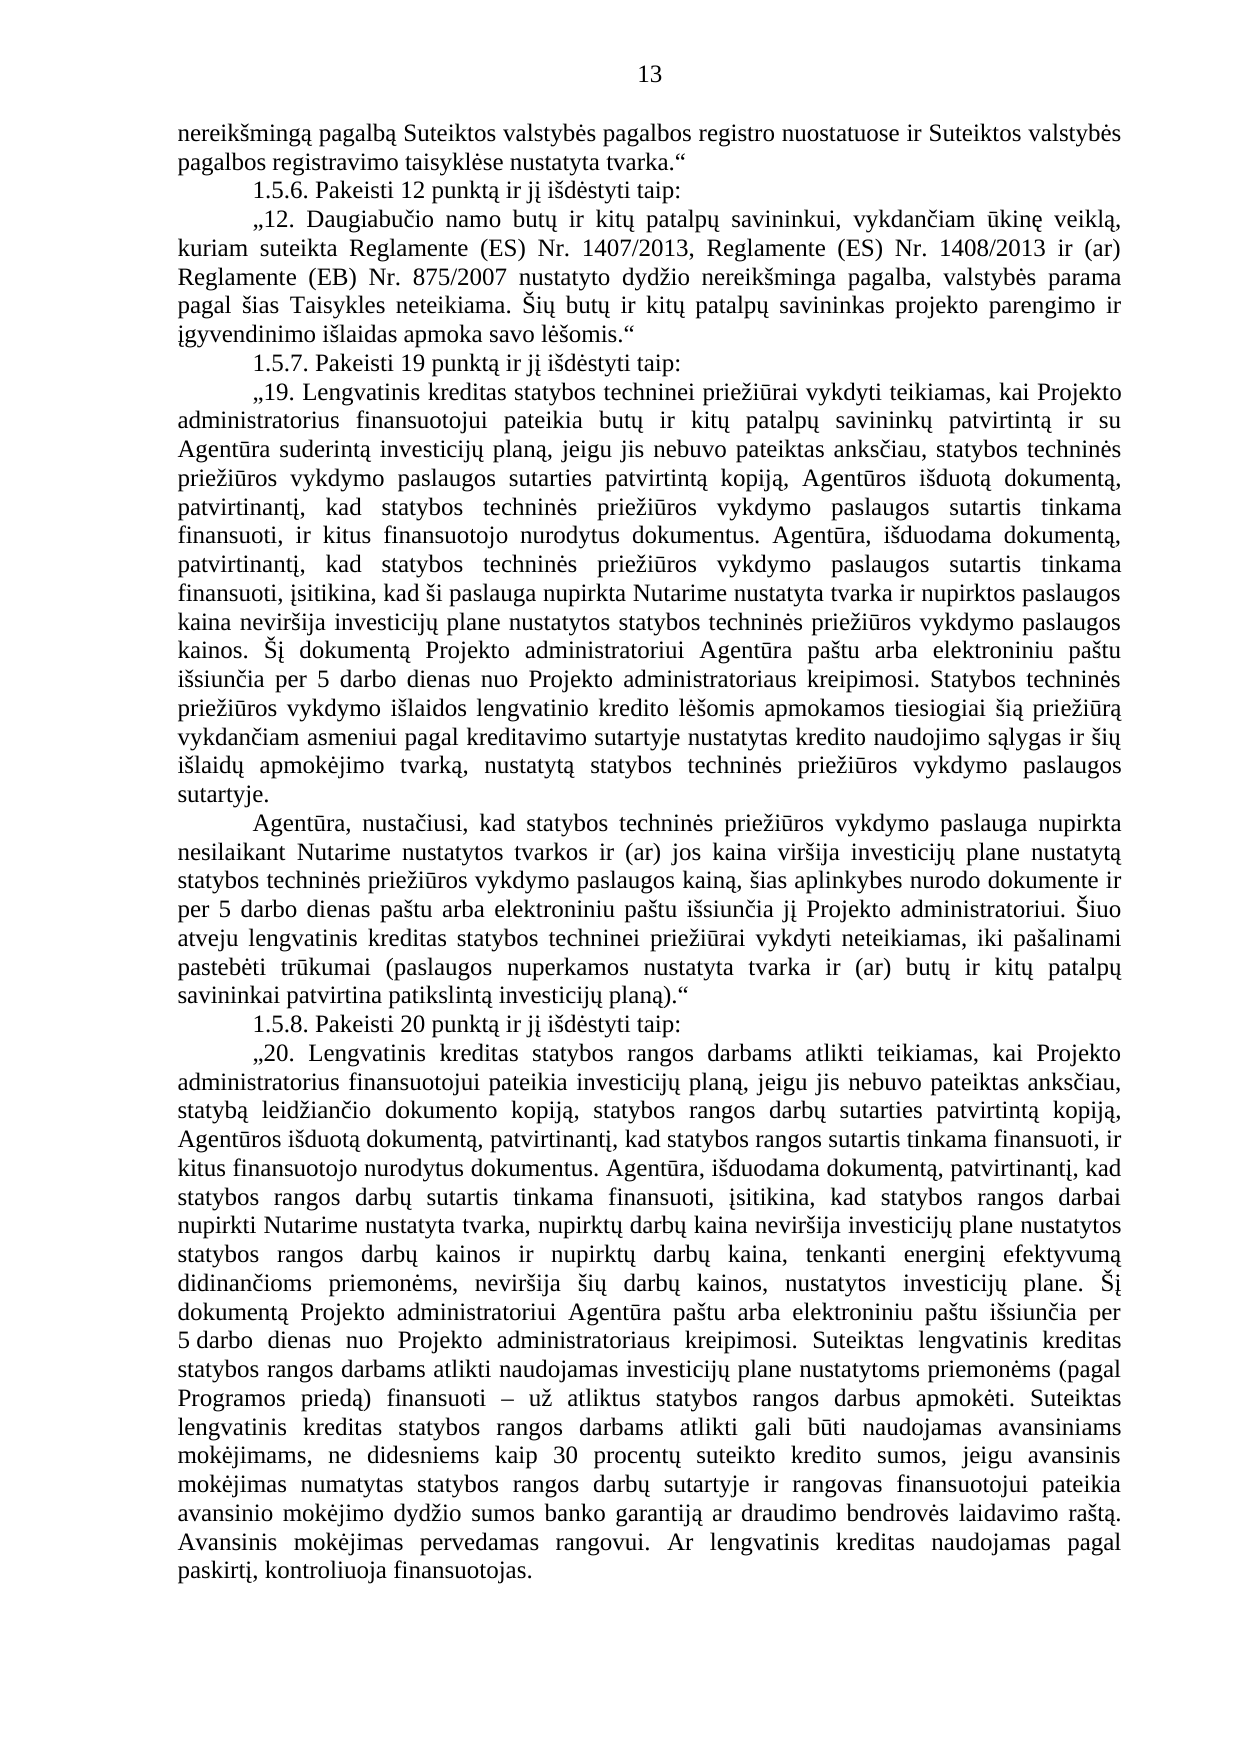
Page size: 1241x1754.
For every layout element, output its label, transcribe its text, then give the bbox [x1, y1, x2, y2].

text nereikšmingą pagalbą Suteiktos valstybės pagalbos registro nuostatuose ir Suteiktos valstybės pagalbos registravimo taisyklėse nustatyta tvarka.“ [177, 118, 1122, 176]
text „20. Lengvatinis kreditas statybos rangos darbams atlikti teikiamas, kai Projekto administratorius finansuotojui pateikia investicijų planą, jeigu jis nebuvo pateiktas anksčiau, statybą leidžiančio dokumento kopiją, statybos rangos darbų sutarties patvirtintą kopiją, Agentūros išduotą dokumentą, patvirtinantį, kad statybos rangos sutartis tinkama finansuoti, ir kitus finansuotojo nurodytus dokumentus. Agentūra, išduodama dokumentą, patvirtinantį, kad statybos rangos darbų sutartis tinkama finansuoti, įsitikina, kad statybos rangos darbai nupirkti Nutarime nustatyta tvarka, nupirktų darbų kaina neviršija investicijų plane nustatytos statybos rangos darbų kainos ir nupirktų darbų kaina, tenkanti energinį efektyvumą didinančioms priemonėms, neviršija šių darbų kainos, nustatytos investicijų plane. Šį dokumentą Projekto administratoriui Agentūra paštu arba elektroniniu paštu išsiunčia per 5 darbo dienas nuo Projekto administratoriaus kreipimosi. Suteiktas lengvatinis kreditas statybos rangos darbams atlikti naudojamas investicijų plane nustatytoms priemonėms (pagal Programos priedą) finansuoti – už atliktus statybos rangos darbus apmokėti. Suteiktas lengvatinis kreditas statybos rangos darbams atlikti gali būti naudojamas avansiniams mokėjimams, ne didesniems kaip 30 procentų suteikto kredito sumos, jeigu avansinis mokėjimas numatytas statybos rangos darbų sutartyje ir rangovas finansuotojui pateikia avansinio mokėjimo dydžio sumos banko garantiją ar draudimo bendrovės laidavimo raštą. Avansinis mokėjimas pervedamas rangovui. Ar lengvatinis kreditas naudojamas pagal paskirtį, kontroliuoja finansuotojas. [177, 1038, 1122, 1584]
text 1.5.7. Pakeisti 19 punktą ir jį išdėstyti taip: [177, 348, 1122, 377]
text Agentūra, nustačiusi, kad statybos techninės priežiūros vykdymo paslauga nupirkta nesilaikant Nutarime nustatytos tvarkos ir (ar) jos kaina viršija investicijų plane nustatytą statybos techninės priežiūros vykdymo paslaugos kainą, šias aplinkybes nurodo dokumente ir per 5 darbo dienas paštu arba elektroniniu paštu išsiunčia jį Projekto administratoriui. Šiuo atveju lengvatinis kreditas statybos techninei priežiūrai vykdyti neteikiamas, iki pašalinami pastebėti trūkumai (paslaugos nuperkamos nustatyta tvarka ir (ar) butų ir kitų patalpų savininkai patvirtina patikslintą investicijų planą).“ [177, 808, 1122, 1009]
text „12. Daugiabučio namo butų ir kitų patalpų savininkui, vykdančiam ūkinę veiklą, kuriam suteikta Reglamente (ES) Nr. 1407/2013, Reglamente (ES) Nr. 1408/2013 ir (ar) Reglamente (EB) Nr. 875/2007 nustatyto dydžio nereikšminga pagalba, valstybės parama pagal šias Taisykles neteikiama. Šių butų ir kitų patalpų savininkas projekto parengimo ir įgyvendinimo išlaidas apmoka savo lėšomis.“ [177, 204, 1122, 348]
text 1.5.8. Pakeisti 20 punktą ir jį išdėstyti taip: [177, 1009, 1122, 1038]
text „19. Lengvatinis kreditas statybos techninei priežiūrai vykdyti teikiamas, kai Projekto administratorius finansuotojui pateikia butų ir kitų patalpų savininkų patvirtintą ir su Agentūra suderintą investicijų planą, jeigu jis nebuvo pateiktas anksčiau, statybos techninės priežiūros vykdymo paslaugos sutarties patvirtintą kopiją, Agentūros išduotą dokumentą, patvirtinantį, kad statybos techninės priežiūros vykdymo paslaugos sutartis tinkama finansuoti, ir kitus finansuotojo nurodytus dokumentus. Agentūra, išduodama dokumentą, patvirtinantį, kad statybos techninės priežiūros vykdymo paslaugos sutartis tinkama finansuoti, įsitikina, kad ši paslauga nupirkta Nutarime nustatyta tvarka ir nupirktos paslaugos kaina neviršija investicijų plane nustatytos statybos techninės priežiūros vykdymo paslaugos kainos. Šį dokumentą Projekto administratoriui Agentūra paštu arba elektroniniu paštu išsiunčia per 5 darbo dienas nuo Projekto administratoriaus kreipimosi. Statybos techninės priežiūros vykdymo išlaidos lengvatinio kredito lėšomis apmokamos tiesiogiai šią priežiūrą vykdančiam asmeniui pagal kreditavimo sutartyje nustatytas kredito naudojimo sąlygas ir šių išlaidų apmokėjimo tvarką, nustatytą statybos techninės priežiūros vykdymo paslaugos sutartyje. [177, 377, 1122, 808]
text 1.5.6. Pakeisti 12 punktą ir jį išdėstyti taip: [177, 176, 1122, 204]
